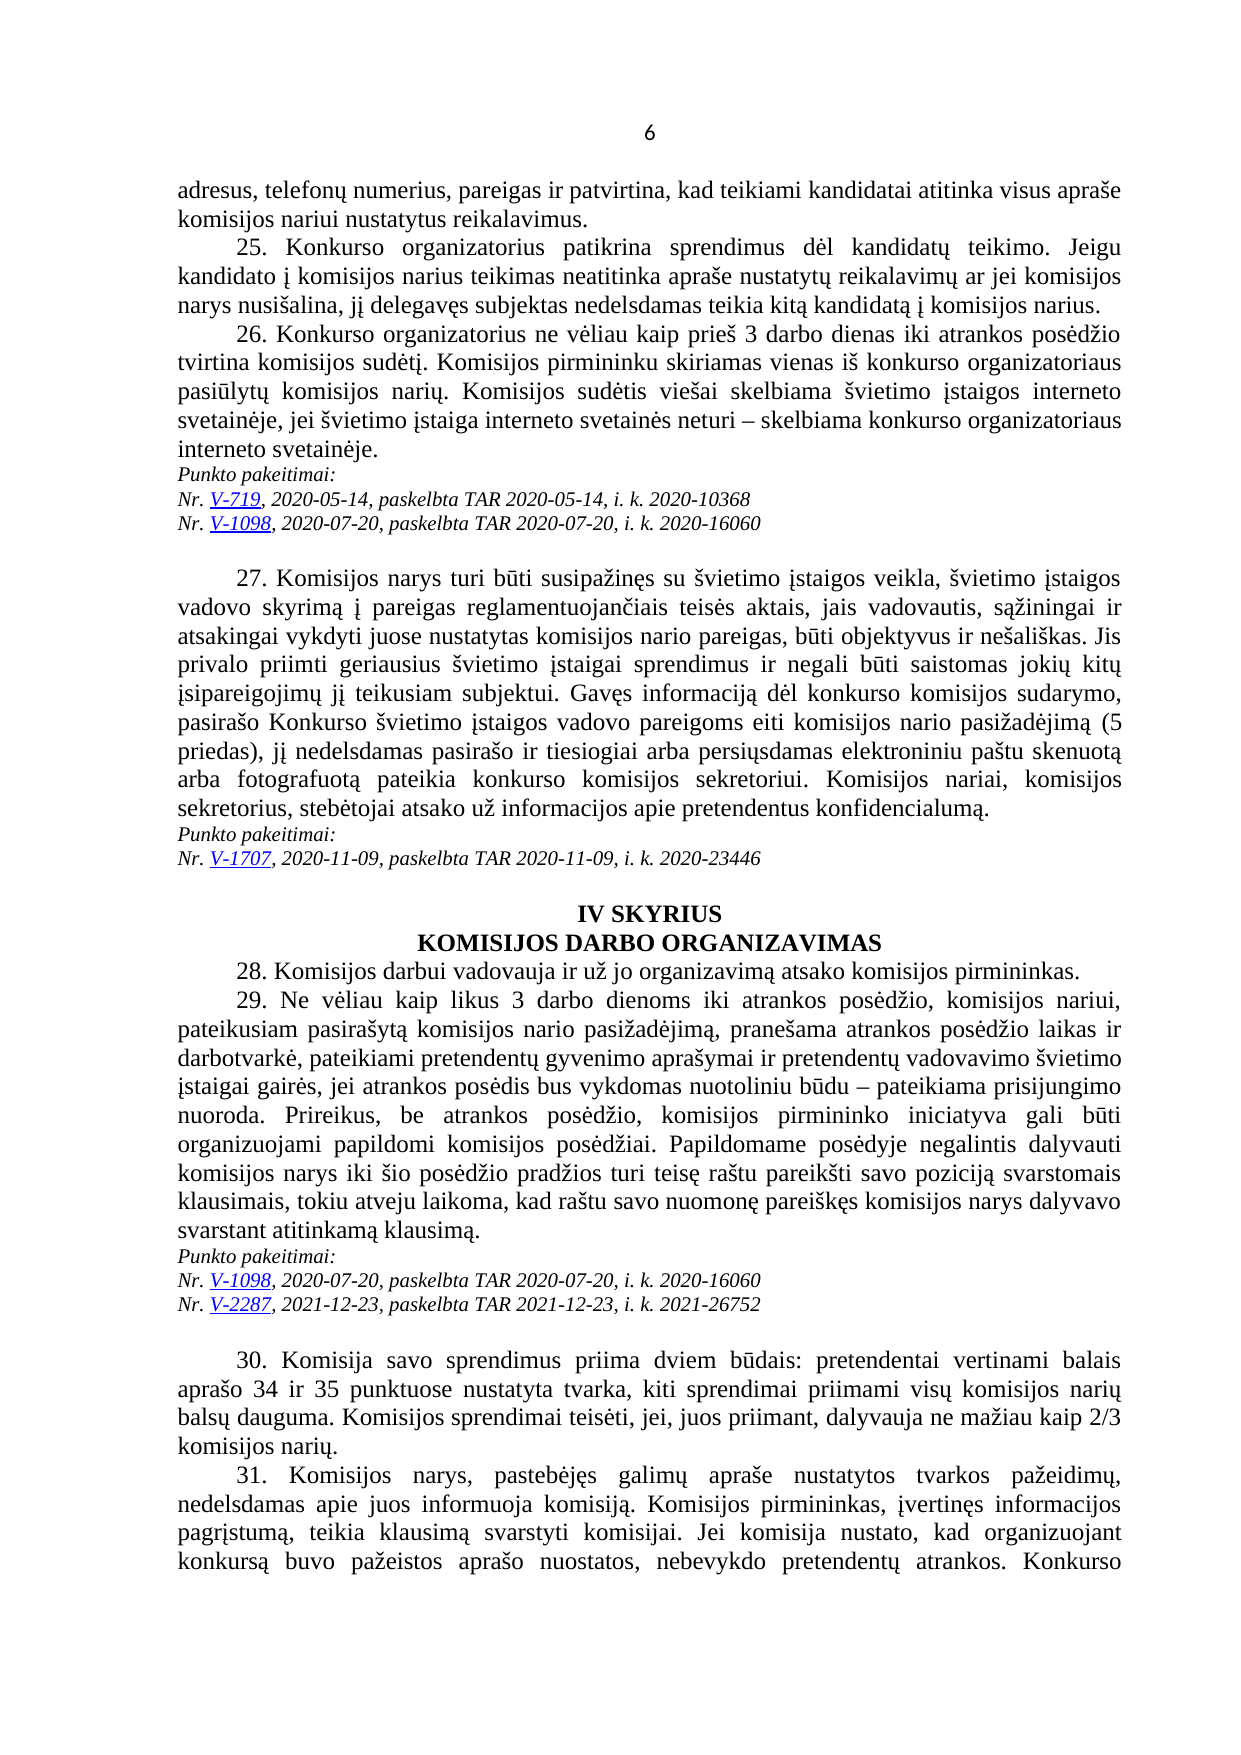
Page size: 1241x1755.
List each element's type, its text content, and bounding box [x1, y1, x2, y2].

text KOMISIJOS DARBO ORGANIZAVIMAS [177, 928, 1122, 956]
text Nr. V-719, 2020-05-14, paskelbta TAR 2020-05-14, i. k. 2020-10368 [177, 486, 1122, 511]
text Nr. V-2287, 2021-12-23, paskelbta TAR 2021-12-23, i. k. 2021-26752 [177, 1292, 1122, 1316]
text 28. Komisijos darbui vadovauja ir už jo organizavimą atsako komisijos pirmininkas. [177, 956, 1122, 985]
text Nr. V-1098, 2020-07-20, paskelbta TAR 2020-07-20, i. k. 2020-16060 [177, 1268, 1122, 1292]
text Nr. V-1098, 2020-07-20, paskelbta TAR 2020-07-20, i. k. 2020-16060 [177, 511, 1122, 534]
text IV SKYRIUS [177, 899, 1122, 928]
text 26. Konkurso organizatorius ne vėliau kaip prieš 3 darbo dienas iki atrankos posėdžio tvirtina komisijos sudėtį. Komisijos pirmininku skiriamas vienas iš konkurso organizatoriaus pasiūlytų komisijos narių. Komisijos sudėtis viešai skelbiama švietimo įstaigos interneto svetainėje, jei švietimo įstaiga interneto svetainės neturi – skelbiama konkurso organizatoriaus interneto svetainėje. [177, 319, 1122, 462]
text Punkto pakeitimai: [177, 1244, 1122, 1268]
text 27. Komisijos narys turi būti susipažinęs su švietimo įstaigos veikla, švietimo įstaigos vadovo skyrimą į pareigas reglamentuojančiais teisės aktais, jais vadovautis, sąžiningai ir atsakingai vykdyti juose nustatytas komisijos nario pareigas, būti objektyvus ir nešališkas. Jis privalo priimti geriausius švietimo įstaigai sprendimus ir negali būti saistomas jokių kitų įsipareigojimų jį teikusiam subjektui. Gavęs informaciją dėl konkurso komisijos sudarymo, pasirašo Konkurso švietimo įstaigos vadovo pareigoms eiti komisijos nario pasižadėjimą (5 priedas), jį nedelsdamas pasirašo ir tiesiogiai arba persiųsdamas elektroniniu paštu skenuotą arba fotografuotą pateikia konkurso komisijos sekretoriui. Komisijos nariai, komisijos sekretorius, stebėtojai atsako už informacijos apie pretendentus konfidencialumą. [177, 563, 1122, 822]
text Nr. V-1707, 2020-11-09, paskelbta TAR 2020-11-09, i. k. 2020-23446 [177, 846, 1122, 870]
text 31. Komisijos narys, pastebėjęs galimų apraše nustatytos tvarkos pažeidimų, nedelsdamas apie juos informuoja komisiją. Komisijos pirmininkas, įvertinęs informacijos pagrįstumą, teikia klausimą svarstyti komisijai. Jei komisija nustato, kad organizuojant konkursą buvo pažeistos aprašo nuostatos, nebevykdo pretendentų atrankos. Konkurso [177, 1460, 1122, 1575]
text 30. Komisija savo sprendimus priima dviem būdais: pretendentai vertinami balais aprašo 34 ir 35 punktuose nustatyta tvarka, kiti sprendimai priimami visų komisijos narių balsų dauguma. Komisijos sprendimai teisėti, jei, juos priimant, dalyvauja ne mažiau kaip 2/3 komisijos narių. [177, 1345, 1122, 1460]
text adresus, telefonų numerius, pareigas ir patvirtina, kad teikiami kandidatai atitinka visus apraše komisijos nariui nustatytus reikalavimus. [177, 175, 1122, 232]
text 25. Konkurso organizatorius patikrina sprendimus dėl kandidatų teikimo. Jeigu kandidato į komisijos narius teikimas neatitinka apraše nustatytų reikalavimų ar jei komisijos narys nusišalina, jį delegavęs subjektas nedelsdamas teikia kitą kandidatą į komisijos narius. [177, 232, 1122, 319]
text Punkto pakeitimai: [177, 822, 1122, 846]
text 29. Ne vėliau kaip likus 3 darbo dienoms iki atrankos posėdžio, komisijos nariui, pateikusiam pasirašytą komisijos nario pasižadėjimą, pranešama atrankos posėdžio laikas ir darbotvarkė, pateikiami pretendentų gyvenimo aprašymai ir pretendentų vadovavimo švietimo įstaigai gairės, jei atrankos posėdis bus vykdomas nuotoliniu būdu – pateikiama prisijungimo nuoroda. Prireikus, be atrankos posėdžio, komisijos pirmininko iniciatyva gali būti organizuojami papildomi komisijos posėdžiai. Papildomame posėdyje negalintis dalyvauti komisijos narys iki šio posėdžio pradžios turi teisę raštu pareikšti savo poziciją svarstomais klausimais, tokiu atveju laikoma, kad raštu savo nuomonę pareiškęs komisijos narys dalyvavo svarstant atitinkamą klausimą. [177, 985, 1122, 1244]
text Punkto pakeitimai: [177, 462, 1122, 486]
